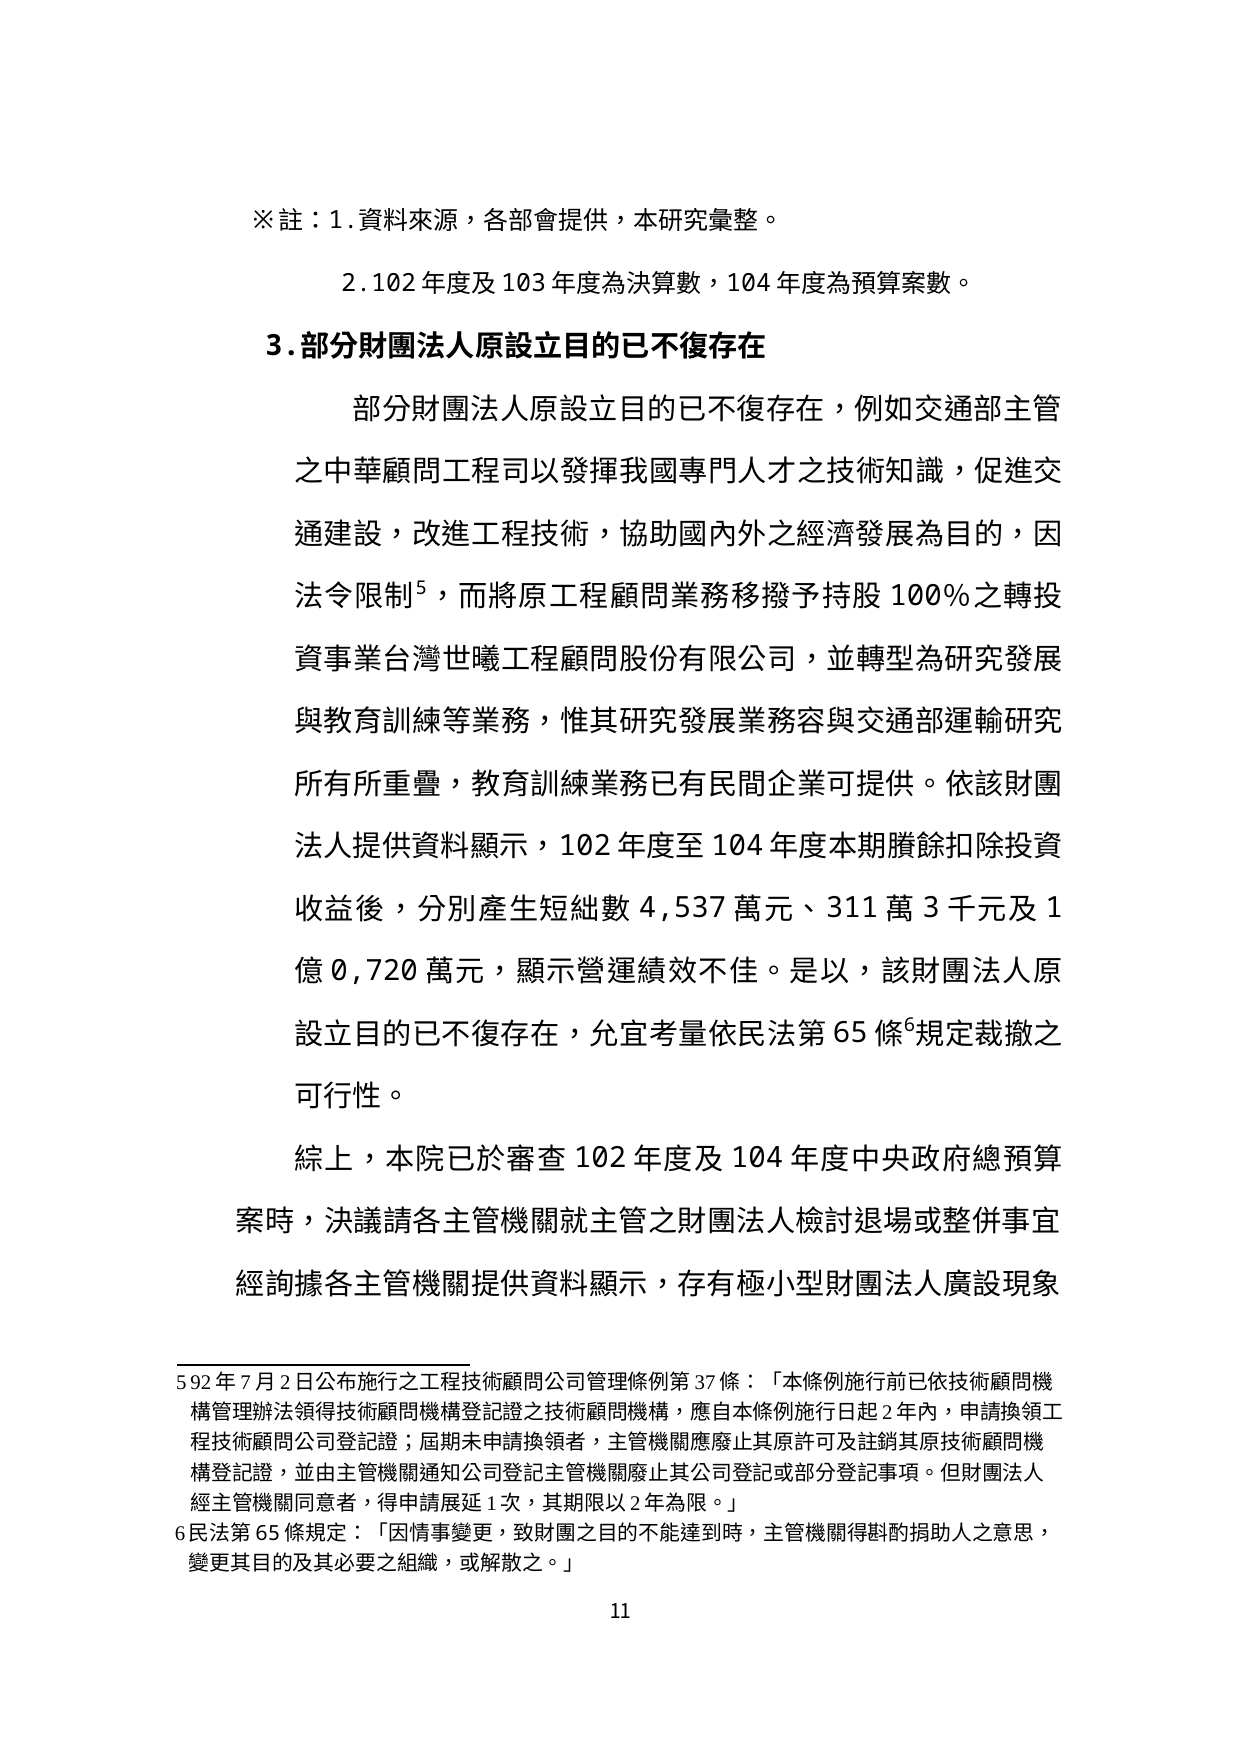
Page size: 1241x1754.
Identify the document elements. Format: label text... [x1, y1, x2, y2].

text ※註：1.資料來源，各部會提供，本研究彙整。 [198, 177, 1063, 240]
text 部分財團法人原設立目的已不復存在，例如交通部主管之中華顧問工程司以發揮我國專門人才之技術知識，促進交通建設，改進工程技術，協助國內外之經濟發展為目的，因法令限制，而將原工程顧問業務移撥予持股100％之轉投資事業台灣世曦工程顧問股份有限公司，並轉型為研究發展與教育訓練等業務，惟其研究發展業務容與交通部運輸研究所有所重疊，教育訓練業務已有民間企業可提供。依該財團法人提供資料顯示，102年度至104年度本期賸餘扣除投資收益後，分別產生短絀數4,537萬元、311萬3千元及1億0,720萬元，顯示營運績效不佳。是以，該財團法人原設立目的已不復存在，允宜考量依民法第65條規定裁撤之可行性。 [294, 365, 1063, 1115]
text 綜上，本院已於審查102年度及104年度中央政府總預算案時，決議請各主管機關就主管之財團法人檢討退場或整併事宜。經詢據各主管機關提供資料顯示，存有極小型財團法人廣設現象，容有規模不經濟之慮，且部分財團法人主要業務內容似有重疊或相近，另有財團法人原設立目的已不復存在，各主管機關允宜確實參據本院決議，審酌整併或退場之可行性，俾使資源集中，提升營運效益，並減少政府之監理成本。 [236, 1115, 1063, 1302]
text 2.102年度及103年度為決算數，104年度為預算案數。 [198, 240, 1063, 302]
text 92年7月2日公布施行之工程技術顧問公司管理條例第37條：「本條例施行前已依技術顧問機構管理辦法領得技術顧問機構登記證之技術顧問機構，應自本條例施行日起2年內，申請換領工程技術顧問公司登記證；屆期未申請換領者，主管機關應廢止其原許可及註銷其原技術顧問機構登記證，並由主管機關通知公司登記主管機關廢止其公司登記或部分登記事項。但財團法人經主管機關同意者，得申請展延1次，其期限以2年為限。」 [176, 1365, 1063, 1516]
text 民法第65條規定：「因情事變更，致財團之目的不能達到時，主管機關得斟酌捐助人之意思，變更其目的及其必要之組織，或解散之。」 [174, 1516, 1063, 1577]
text 3.部分財團法人原設立目的已不復存在 [265, 302, 1063, 365]
